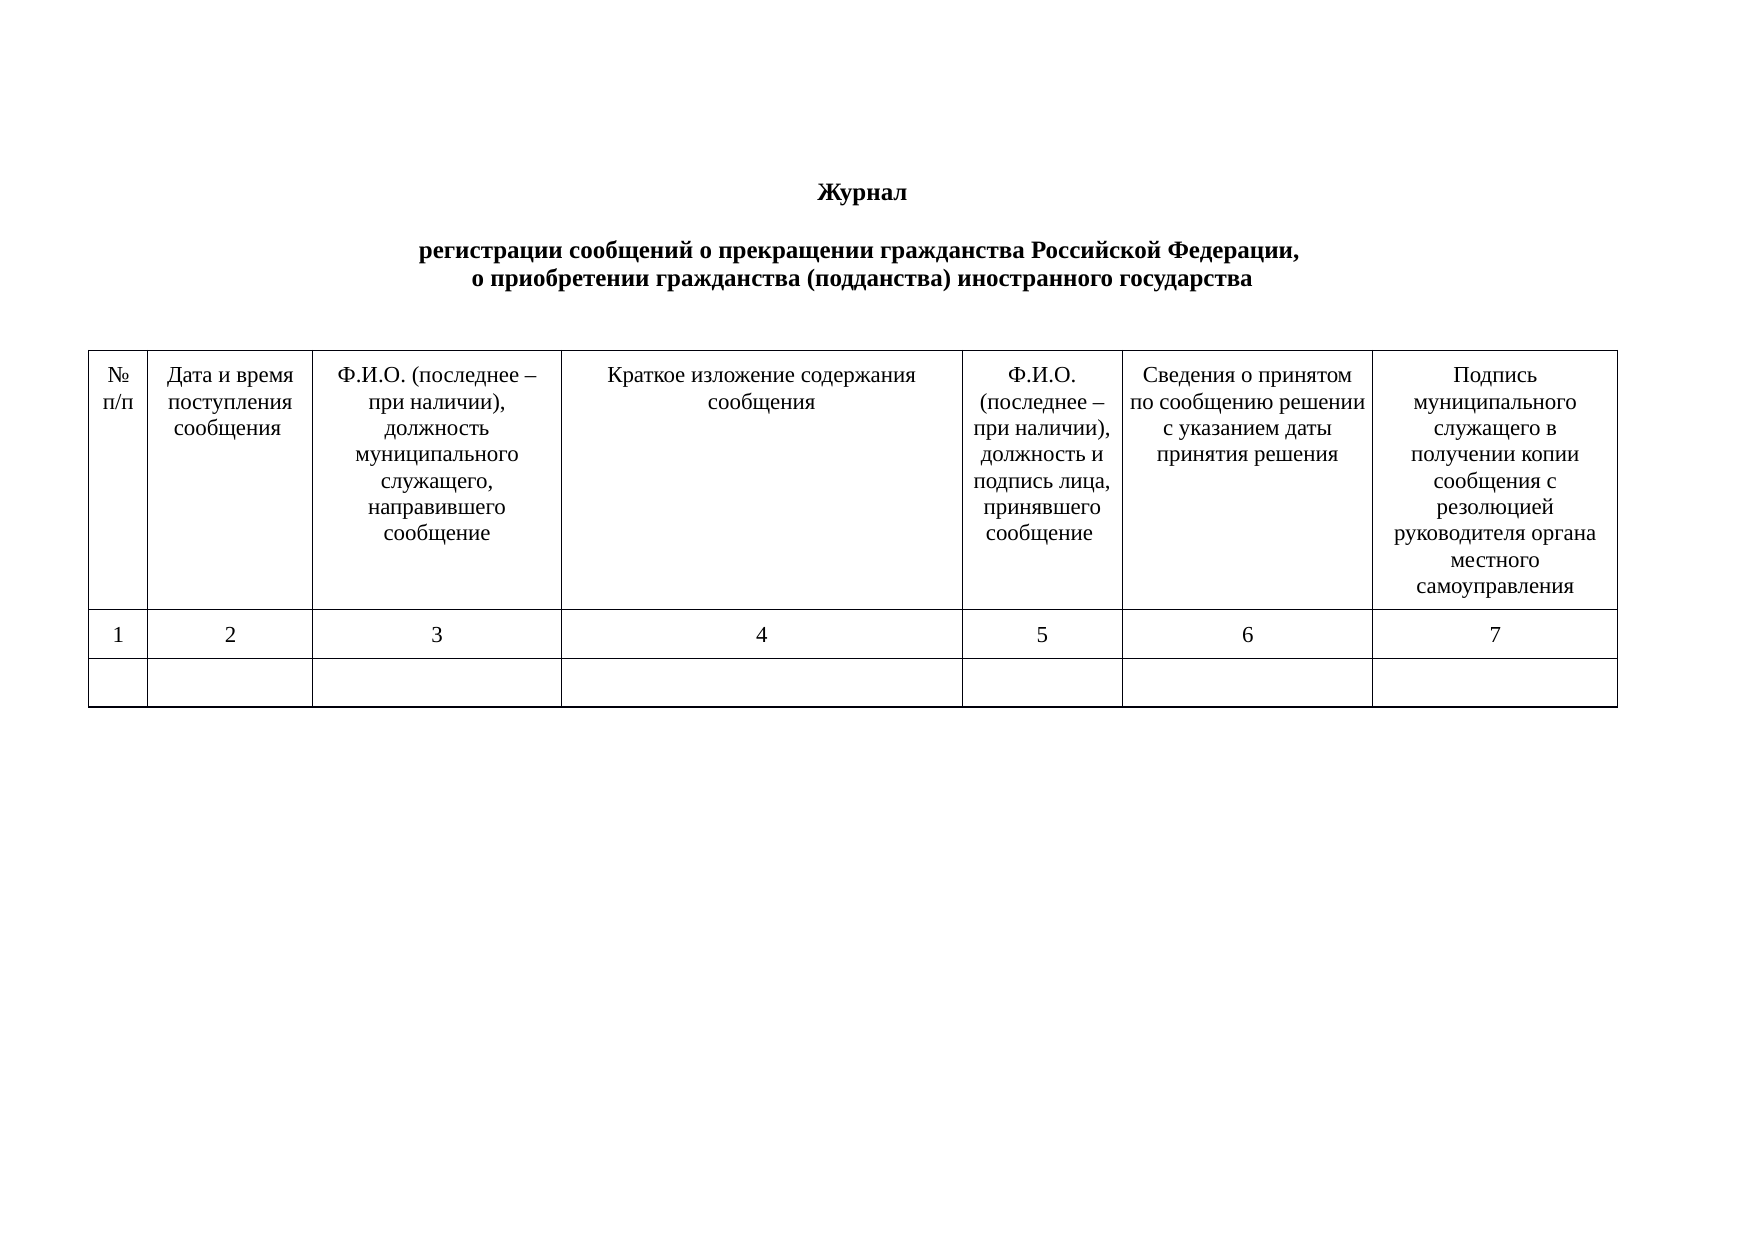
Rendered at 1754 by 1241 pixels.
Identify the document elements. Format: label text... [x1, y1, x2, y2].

table_cell 4 [562, 610, 962, 658]
text Журнал [89, 177, 1636, 206]
table_cell [148, 659, 312, 706]
table_header Ф.И.О. (последнее – при наличии), должность и подпись лица, принявшего сообщение [963, 351, 1122, 609]
table_header Краткое изложение содержания сообщения [562, 351, 962, 609]
table_cell 5 [963, 610, 1122, 658]
table_cell 7 [1373, 610, 1617, 658]
table_cell [562, 659, 962, 706]
table_cell [89, 659, 147, 706]
table_header Дата и время поступления сообщения [148, 351, 312, 609]
table_cell 3 [313, 610, 561, 658]
table_cell 1 [89, 610, 147, 658]
table_header Ф.И.О. (последнее – при наличии), должность муниципального служащего, направившего сообщение [313, 351, 561, 609]
table_header Сведения о принятом по сообщению решении с указанием даты принятия решения [1123, 351, 1372, 609]
table_cell [1123, 659, 1372, 706]
table_header № п/п [89, 351, 147, 609]
table_cell 6 [1123, 610, 1372, 658]
table_cell [963, 659, 1122, 706]
table_header Подпись муниципального служащего в получении копии сообщения с резолюцией руководителя органа местного самоуправления [1373, 351, 1617, 609]
text о приобретении гражданства (подданства) иностранного государства [89, 263, 1636, 292]
text регистрации сообщений о прекращении гражданства Российской Федерации, [89, 235, 1636, 263]
table_cell [313, 659, 561, 706]
table_cell 2 [148, 610, 312, 658]
table_cell [1373, 659, 1617, 706]
